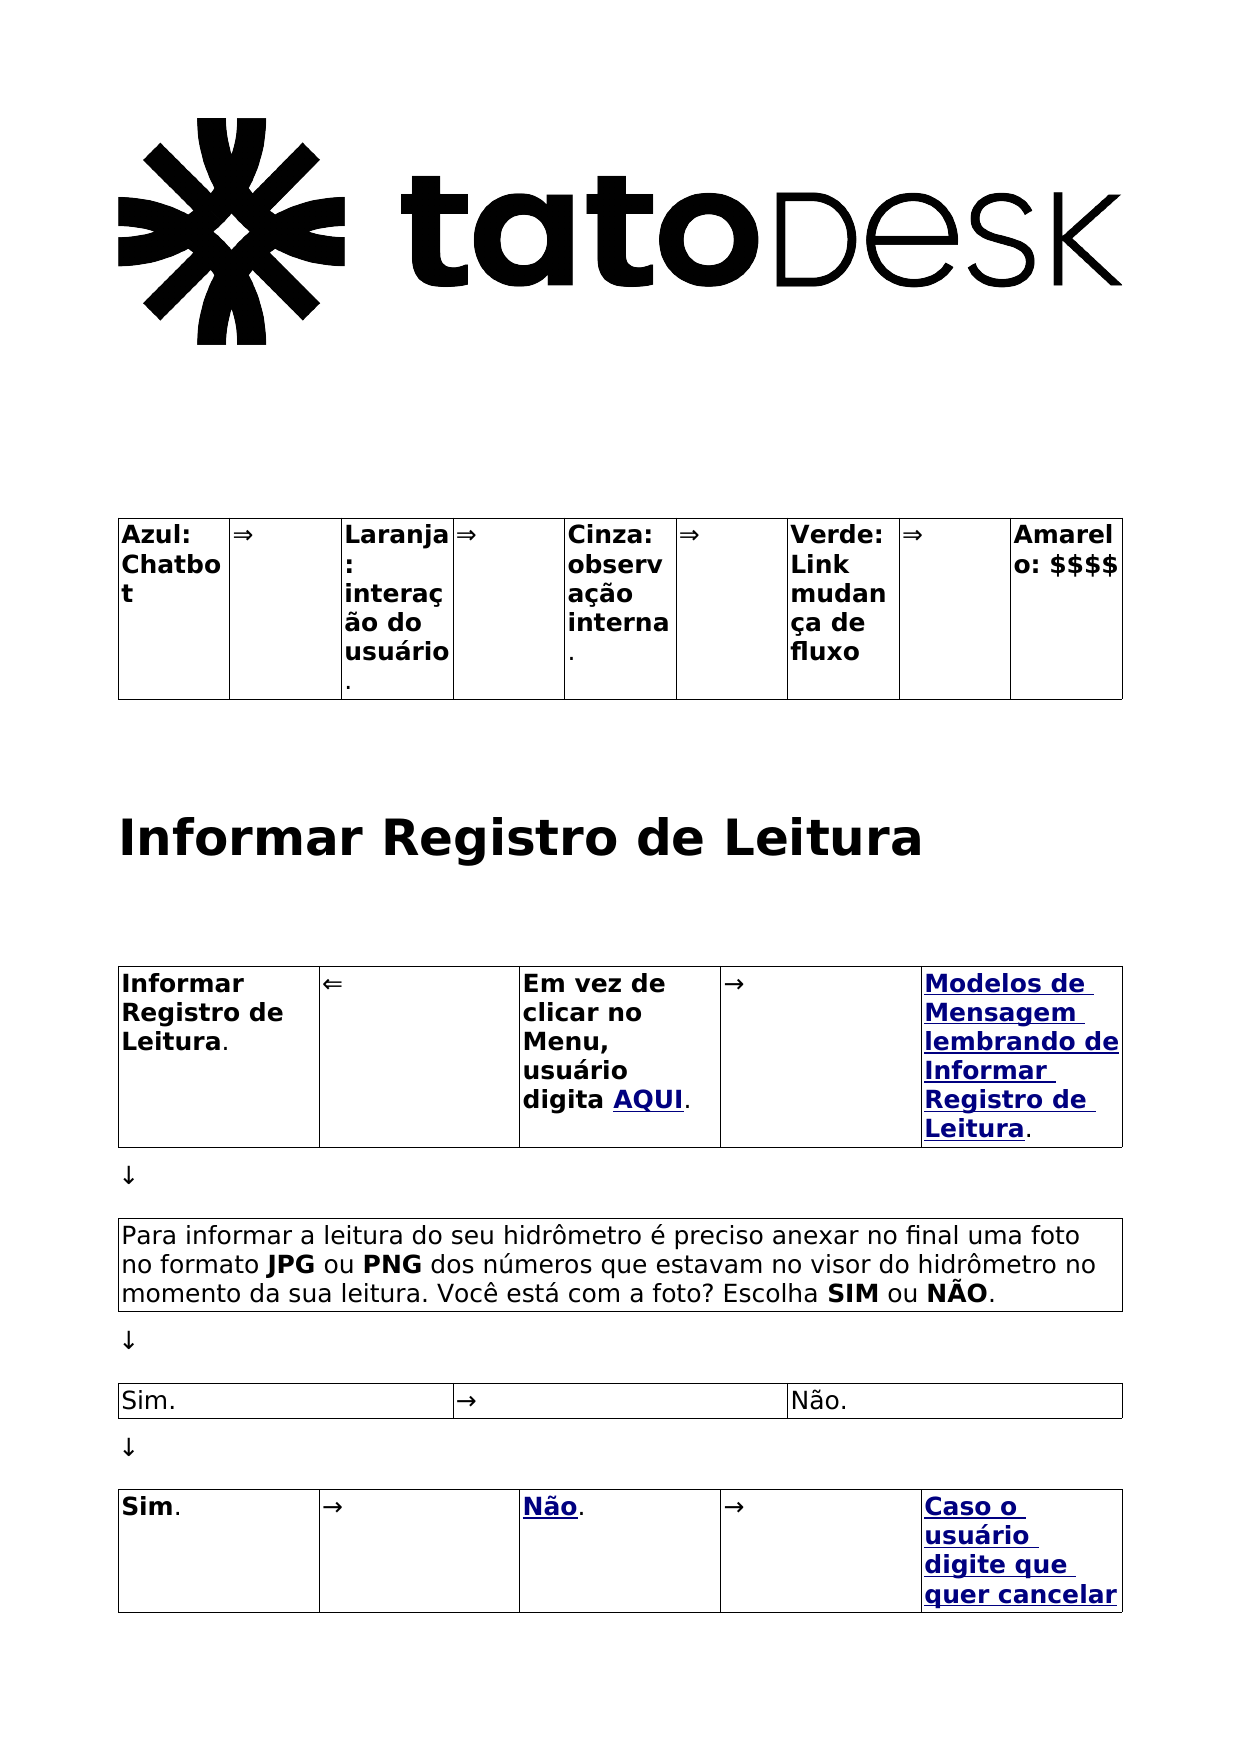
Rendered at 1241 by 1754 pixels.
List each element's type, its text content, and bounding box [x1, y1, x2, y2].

table_header ⇐ [320, 967, 519, 1147]
table_header ⇒ [230, 519, 341, 699]
table_header Amarelo: $$$$ [1011, 519, 1122, 699]
table_header → [721, 1490, 921, 1612]
text ↓ [118, 1433, 1122, 1462]
text ↓ [118, 1326, 1122, 1356]
table_header ⇒ [900, 519, 1010, 699]
text ↓ [118, 1162, 1122, 1191]
table_header Não. [788, 1384, 1122, 1418]
subtitle Informar Registro de Leitura [118, 809, 1122, 868]
table_header Caso o usuário digite que quer cancelar [922, 1490, 1122, 1612]
table_header → [721, 967, 921, 1147]
table_header Não. [520, 1490, 720, 1612]
table_header Em vez de clicar no Menu, usuário digita AQUI. [520, 967, 720, 1147]
table_header → [320, 1490, 519, 1612]
picture [118, 118, 1123, 345]
table_header Laranja: interação do usuário. [342, 519, 453, 699]
table_header Azul: Chatbot [119, 519, 229, 699]
table_header Para informar a leitura do seu hidrômetro é preciso anexar no final uma foto no formato JPG ou PNG dos números que estavam no visor do hidrômetro no momento da sua leitura. Você está com a foto? Escolha SIM ou NÃO. [119, 1219, 1122, 1311]
table_header ⇒ [454, 519, 564, 699]
table_header Verde: Link mudança de fluxo [788, 519, 899, 699]
table_header Sim. [119, 1490, 319, 1612]
table_header ⇒ [677, 519, 787, 699]
table_header Informar Registro de Leitura. [119, 967, 319, 1147]
table_header → [454, 1384, 787, 1418]
table_header Cinza: observação interna. [565, 519, 676, 699]
table_header Modelos de Mensagem lembrando de Informar Registro de Leitura. [922, 967, 1122, 1147]
table_header Sim. [119, 1384, 453, 1418]
